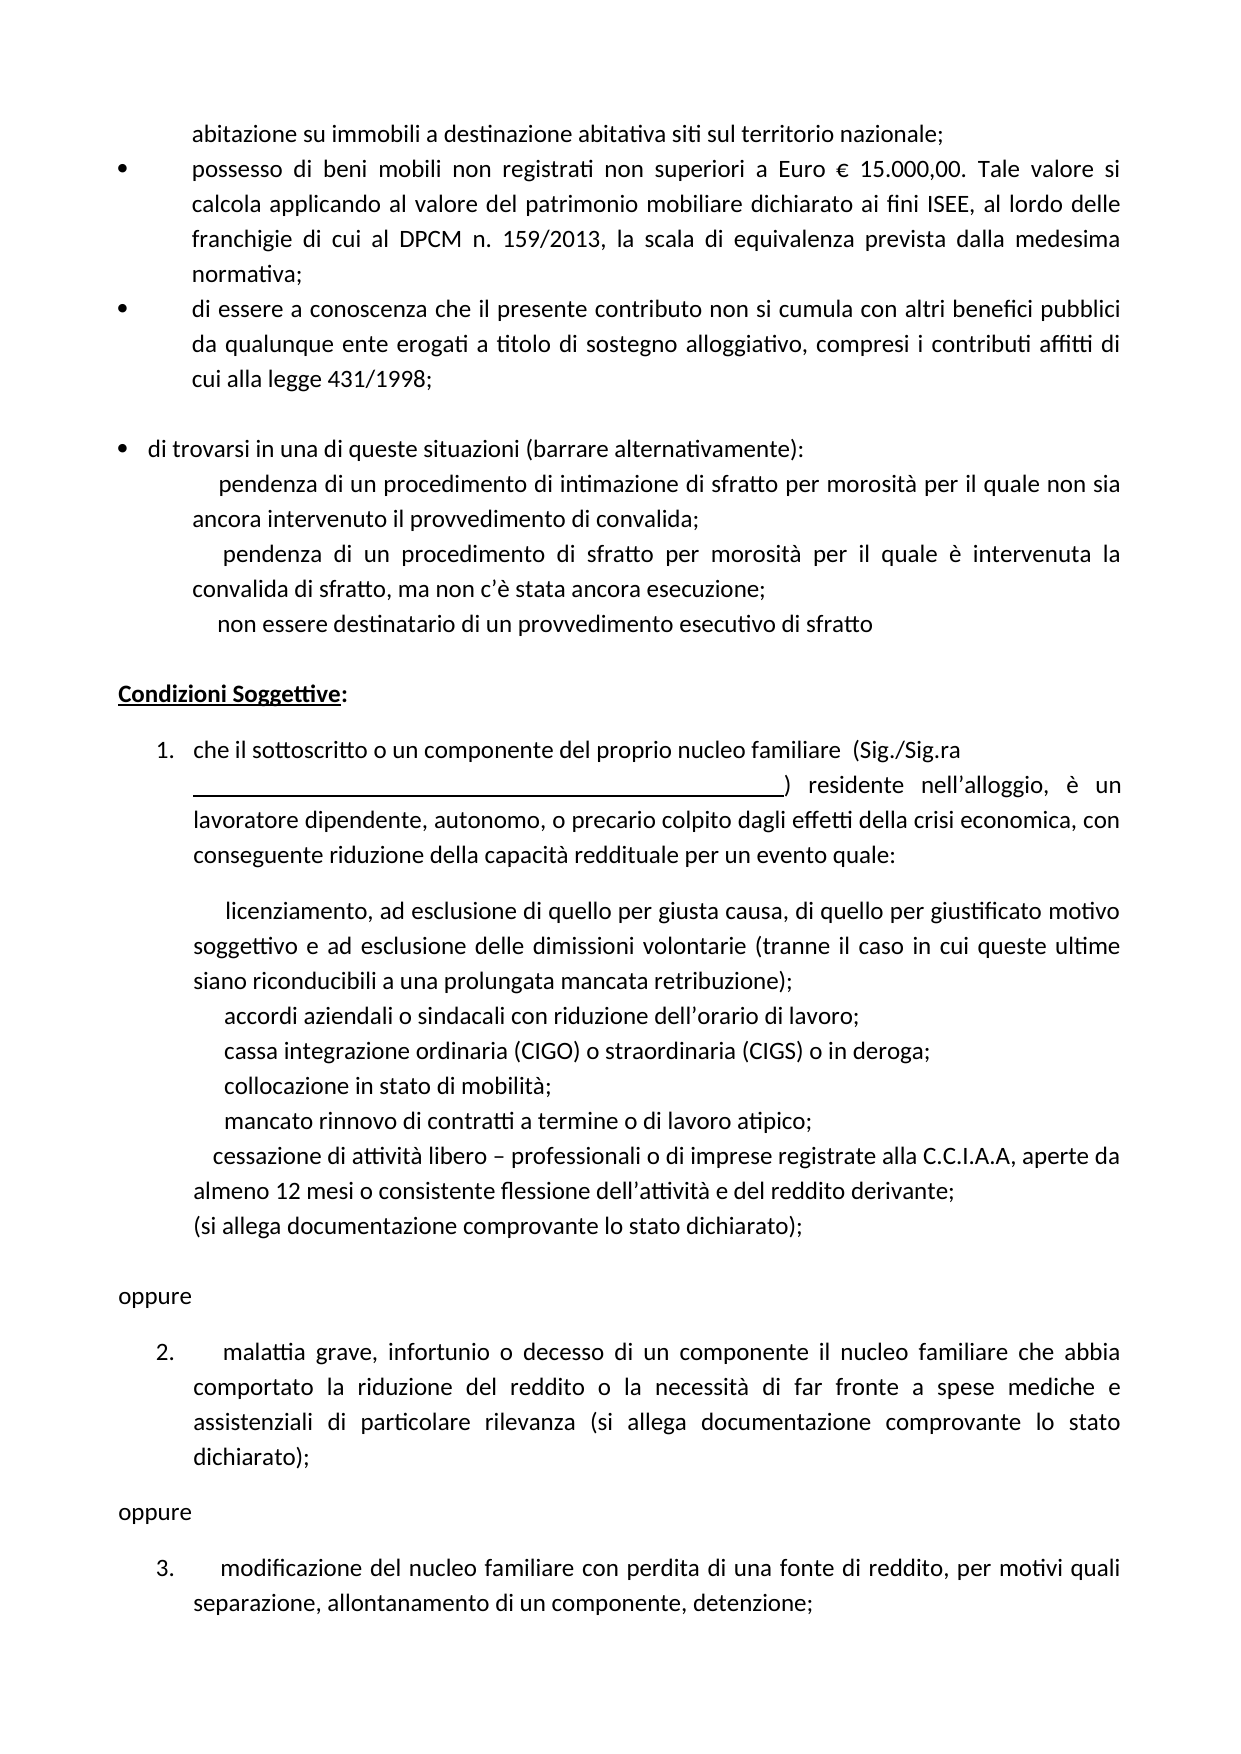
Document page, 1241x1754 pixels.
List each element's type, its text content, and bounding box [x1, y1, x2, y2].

text  pendenza di un procedimento di sfratto per morosità per il quale è intervenuta la convalida di sfratto, ma non c’è stata ancora esecuzione; [192, 538, 1122, 604]
list di essere a conoscenza che il presente contributo non si cumula con altri benefici pubblici da qualunque ente erogati a titolo di sostegno alloggiativo, compresi i contributi affitti di cui alla legge 431/1998; [118, 293, 1122, 394]
text  collocazione in stato di mobilità; [193, 1070, 1122, 1100]
text  pendenza di un procedimento di intimazione di sfratto per morosità per il quale non sia ancora intervenuto il provvedimento di convalida; [192, 468, 1122, 534]
text Condizioni Soggettive: [118, 678, 1122, 709]
text  cassa integrazione ordinaria (CIGO) o straordinaria (CIGS) o in deroga; [193, 1035, 1122, 1065]
text  mancato rinnovo di contratti a termine o di lavoro atipico; [193, 1105, 1122, 1135]
list abitazione su immobili a destinazione abitativa siti sul territorio nazionale; [118, 118, 1122, 149]
list  modificazione del nucleo familiare con perdita di una fonte di reddito, per motivi quali separazione, allontanamento di un componente, detenzione; [156, 1552, 1122, 1618]
text (si allega documentazione comprovante lo stato dichiarato); [193, 1210, 1122, 1240]
text cessazione di attività libero – professionali o di imprese registrate alla C.C.I.A.A, aperte da almeno 12 mesi o consistente flessione dell’attività e del reddito derivante; [193, 1140, 1122, 1205]
text  non essere destinatario di un provvedimento esecutivo di sfratto [192, 608, 1122, 639]
text oppure [118, 1280, 1122, 1310]
text  licenziamento, ad esclusione di quello per giusta causa, di quello per giustificato motivo soggettivo e ad esclusione delle dimissioni volontarie (tranne il caso in cui queste ultime siano riconducibili a una prolungata mancata retribuzione); [193, 895, 1122, 995]
list che il sottoscritto o un componente del proprio nucleo familiare (Sig./Sig.ra ) residente nell’alloggio, è un lavoratore dipendente, autonomo, o precario colpito dagli effetti della crisi economica, con conseguente riduzione della capacità reddituale per un evento quale: [156, 734, 1122, 869]
list  malattia grave, infortunio o decesso di un componente il nucleo familiare che abbia comportato la riduzione del reddito o la necessità di far fronte a spese mediche e assistenziali di particolare rilevanza (si allega documentazione comprovante lo stato dichiarato); [156, 1336, 1122, 1471]
list possesso di beni mobili non registrati non superiori a Euro € 15.000,00. Tale valore si calcola applicando al valore del patrimonio mobiliare dichiarato ai fini ISEE, al lordo delle franchigie di cui al DPCM n. 159/2013, la scala di equivalenza prevista dalla medesima normativa; [118, 153, 1122, 289]
text  accordi aziendali o sindacali con riduzione dell’orario di lavoro; [193, 1000, 1122, 1030]
list di trovarsi in una di queste situazioni (barrare alternativamente): [118, 433, 1122, 464]
text oppure [118, 1496, 1122, 1527]
